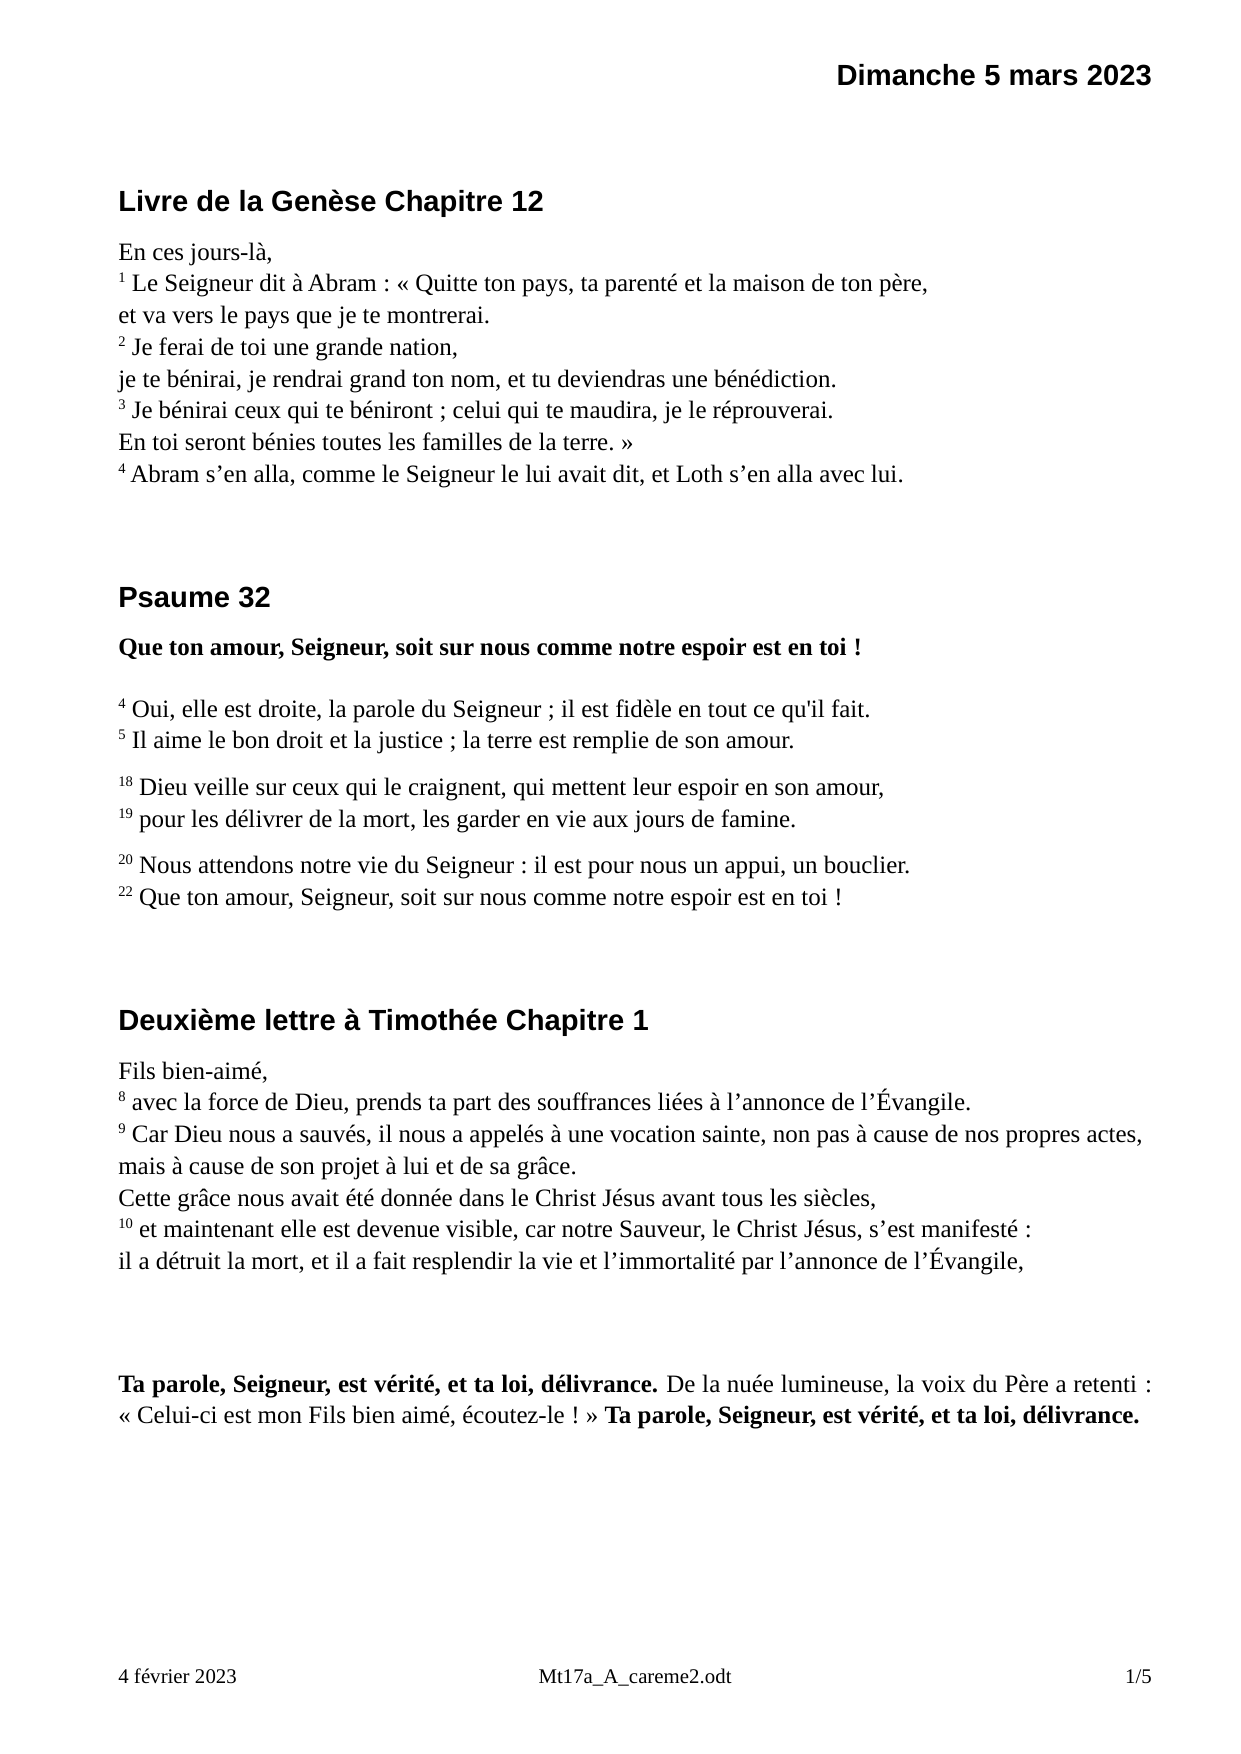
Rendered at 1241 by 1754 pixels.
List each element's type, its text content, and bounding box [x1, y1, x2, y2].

text 9 Car Dieu nous a sauvés, il nous a appelés à une vocation sainte, non pas à cause de nos propres actes, [118, 1120, 1152, 1148]
subtitle Fils bien-aimé, [118, 1057, 1152, 1084]
text 20 Nous attendons notre vie du Seigneur : il est pour nous un appui, un bouclier. [118, 851, 1152, 879]
text je te bénirai, je rendrai grand ton nom, et tu deviendras une bénédiction. [118, 365, 1152, 392]
text 4 Oui, elle est droite, la parole du Seigneur ; il est fidèle en tout ce qu'il fait. [118, 695, 1152, 722]
text 22 Que ton amour, Seigneur, soit sur nous comme notre espoir est en toi ! [118, 883, 1152, 911]
text Ta parole, Seigneur, est vérité, et ta loi, délivrance. De la nuée lumineuse, la voix du Père a retenti : « Celui-ci est mon Fils bien aimé, écoutez-le ! » Ta parole, Seigneur, est vérité, et ta loi, délivrance. [118, 1370, 1152, 1429]
text Cette grâce nous avait été donnée dans le Christ Jésus avant tous les siècles, [118, 1184, 1152, 1212]
text 5 Il aime le bon droit et la justice ; la terre est remplie de son amour. [118, 727, 1152, 754]
text 4 Abram s’en alla, comme le Seigneur le lui avait dit, et Loth s’en alla avec lui. [118, 460, 1152, 488]
text et va vers le pays que je te montrerai. [118, 301, 1152, 329]
text 8 avec la force de Dieu, prends ta part des souffrances liées à l’annonce de l’Évangile. [118, 1088, 1152, 1116]
text En ces jours-là, [118, 238, 1152, 265]
text 19 pour les délivrer de la mort, les garder en vie aux jours de famine. [118, 805, 1152, 833]
text mais à cause de son projet à lui et de sa grâce. [118, 1152, 1152, 1180]
text 18 Dieu veille sur ceux qui le craignent, qui mettent leur espoir en son amour, [118, 773, 1152, 801]
subtitle Psaume 32 [118, 581, 1152, 614]
subtitle il a détruit la mort, et il a fait resplendir la vie et l’immortalité par l’annonce de l’Évangile, [118, 1247, 1152, 1275]
subtitle Dimanche 5 mars 2023 [118, 59, 1152, 92]
text Que ton amour, Seigneur, soit sur nous comme notre espoir est en toi ! [118, 633, 1152, 661]
subtitle 10 et maintenant elle est devenue visible, car notre Sauveur, le Christ Jésus, s’est manifesté : [118, 1216, 1152, 1243]
subtitle Livre de la Genèse Chapitre 12 [118, 185, 1152, 218]
subtitle Deuxième lettre à Timothée Chapitre 1 [118, 1004, 1152, 1037]
text 3 Je bénirai ceux qui te béniront ; celui qui te maudira, je le réprouverai. [118, 396, 1152, 424]
text 1 Le Seigneur dit à Abram : « Quitte ton pays, ta parenté et la maison de ton père, [118, 269, 1152, 297]
text 2 Je ferai de toi une grande nation, [118, 333, 1152, 361]
text En toi seront bénies toutes les familles de la terre. » [118, 428, 1152, 456]
